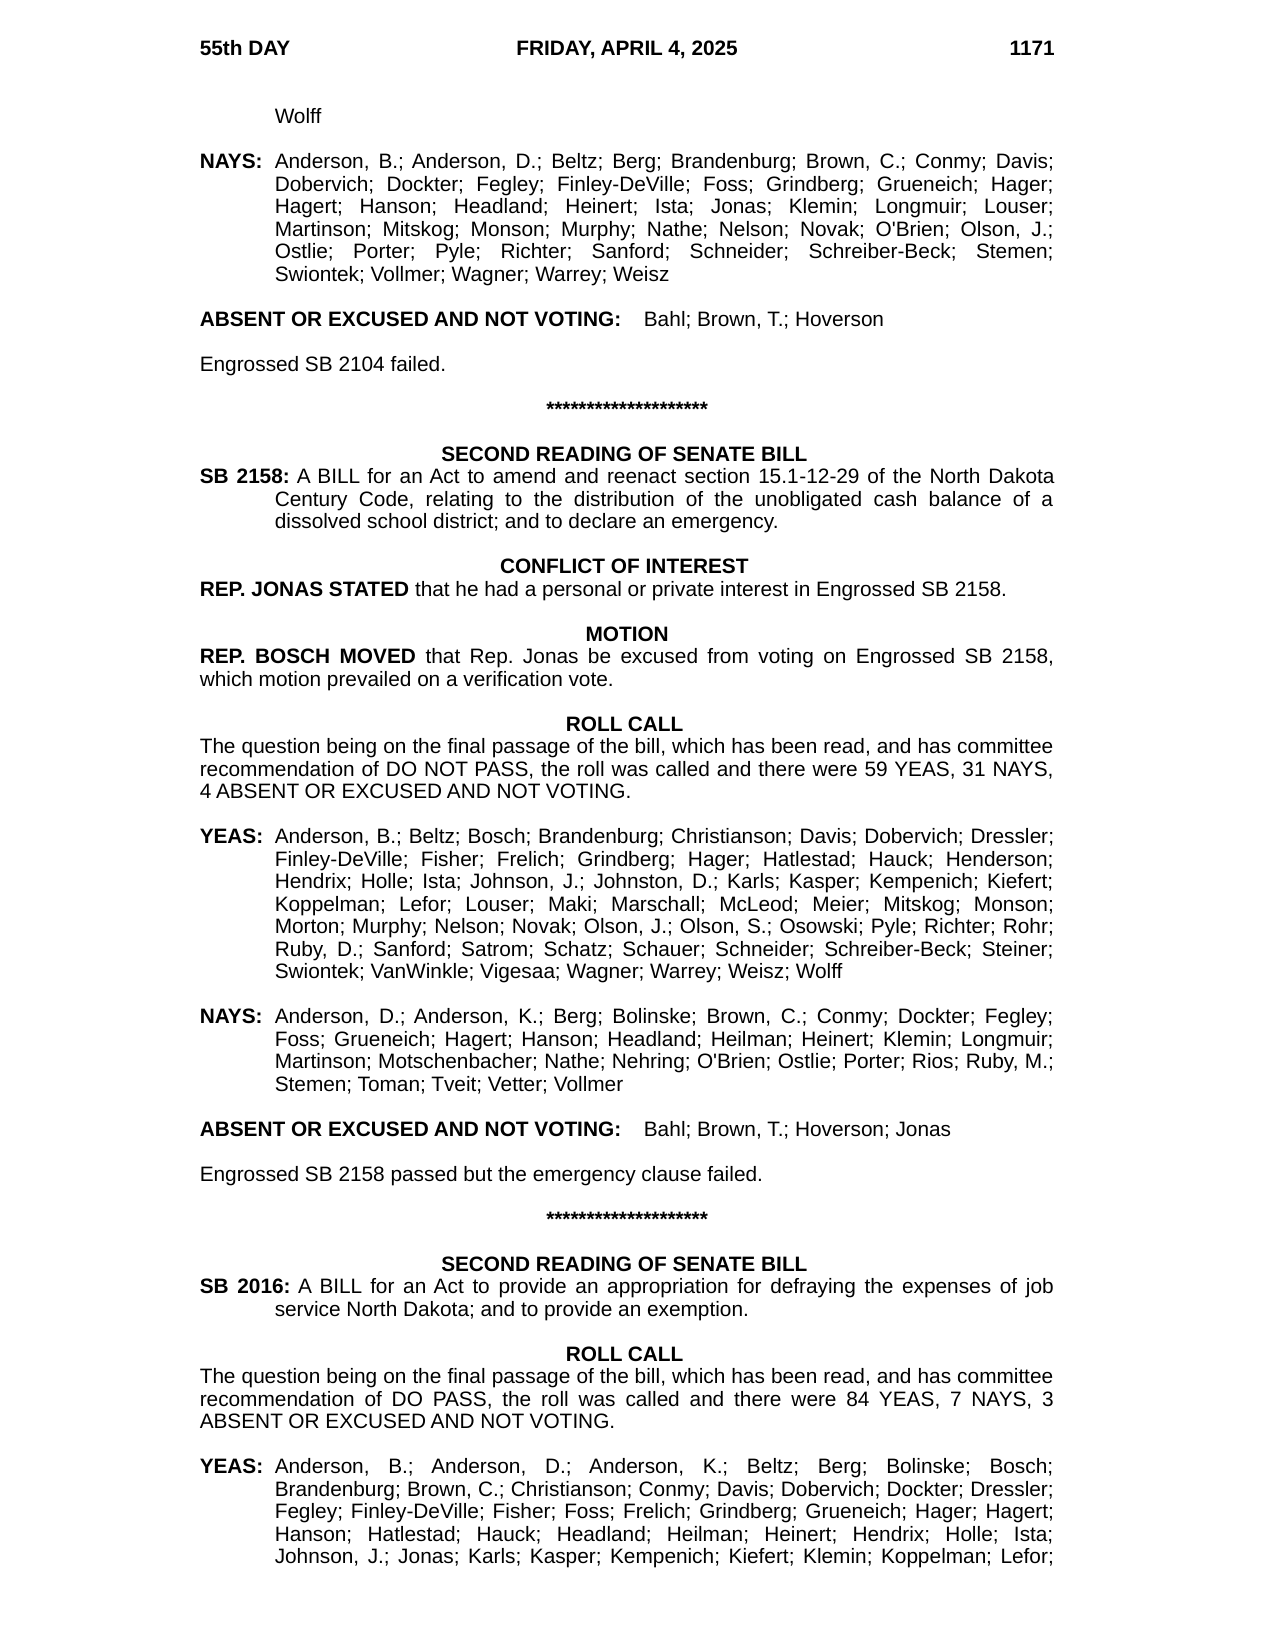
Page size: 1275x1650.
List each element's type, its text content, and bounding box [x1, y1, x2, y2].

text ROLL CALL [199, 713, 1054, 736]
text ******************** [199, 398, 1054, 421]
title Wolff [199, 106, 1054, 128]
text The question being on the final passage of the bill, which has been read, and has committee recommendation of DO NOT PASS, the roll was called and there were 59 YEAS, 31 NAYS, 4 ABSENT OR EXCUSED AND NOT VOTING. [199, 736, 1054, 803]
title YEAS: Anderson, B.; Beltz; Bosch; Brandenburg; Christianson; Davis; Dobervich; Dressler; Finley-DeVille; Fisher; Frelich; Grindberg; Hager; Hatlestad; Hauck; Henderson; Hendrix; Holle; Ista; Johnson, J.; Johnston, D.; Karls; Kasper; Kempenich; Kiefert; Koppelman; Lefor; Louser; Maki; Marschall; McLeod; Meier; Mitskog; Monson; Morton; Murphy; Nelson; Novak; Olson, J.; Olson, S.; Osowski; Pyle; Richter; Rohr; Ruby, D.; Sanford; Satrom; Schatz; Schauer; Schneider; Schreiber-Beck; Steiner; Swiontek; VanWinkle; Vigesaa; Wagner; Warrey; Weisz; Wolff [199, 826, 1054, 983]
text Engrossed SB 2158 passed but the emergency clause failed. [199, 1163, 1054, 1186]
title NAYS: Anderson, B.; Anderson, D.; Beltz; Berg; Brandenburg; Brown, C.; Conmy; Davis; Dobervich; Dockter; Fegley; Finley-DeVille; Foss; Grindberg; Grueneich; Hager; Hagert; Hanson; Headland; Heinert; Ista; Jonas; Klemin; Longmuir; Louser; Martinson; Mitskog; Monson; Murphy; Nathe; Nelson; Novak; O'Brien; Olson, J.; Ostlie; Porter; Pyle; Richter; Sanford; Schneider; Schreiber-Beck; Stemen; Swiontek; Vollmer; Wagner; Warrey; Weisz [199, 151, 1054, 286]
text CONFLICT OF INTEREST [199, 556, 1054, 578]
text ROLL CALL [199, 1343, 1054, 1366]
text Engrossed SB 2104 failed. [199, 353, 1054, 376]
text SECOND READING OF SENATE BILL [199, 1253, 1054, 1276]
text ******************** [199, 1208, 1054, 1231]
text MOTION [199, 623, 1054, 646]
title ABSENT OR EXCUSED AND NOT VOTING: Bahl; Brown, T.; Hoverson [199, 308, 1054, 331]
title YEAS: Anderson, B.; Anderson, D.; Anderson, K.; Beltz; Berg; Bolinske; Bosch; Brandenburg; Brown, C.; Christianson; Conmy; Davis; Dobervich; Dockter; Dressler; Fegley; Finley-DeVille; Fisher; Foss; Frelich; Grindberg; Grueneich; Hager; Hagert; Hanson; Hatlestad; Hauck; Headland; Heilman; Heinert; Hendrix; Holle; Ista; Johnson, J.; Jonas; Karls; Kasper; Kempenich; Kiefert; Klemin; Koppelman; Lefor; [199, 1456, 1054, 1568]
title SB 2158: A BILL for an Act to amend and reenact section 15.1‑12‑29 of the North Dakota Century Code, relating to the distribution of the unobligated cash balance of a dissolved school district; and to declare an emergency. [199, 466, 1054, 533]
title ABSENT OR EXCUSED AND NOT VOTING: Bahl; Brown, T.; Hoverson; Jonas [199, 1118, 1054, 1141]
subtitle Page 1170 [9, 9, 109, 57]
title SB 2016: A BILL for an Act to provide an appropriation for defraying the expenses of job service North Dakota; and to provide an exemption. [199, 1276, 1054, 1321]
text REP. BOSCH MOVED that Rep. Jonas be excused from voting on Engrossed SB 2158, which motion prevailed on a verification vote. [199, 646, 1054, 691]
text The question being on the final passage of the bill, which has been read, and has committee recommendation of DO PASS, the roll was called and there were 84 YEAS, 7 NAYS, 3 ABSENT OR EXCUSED AND NOT VOTING. [199, 1366, 1054, 1433]
text REP. JONAS STATED that he had a personal or private interest in Engrossed SB 2158. [199, 578, 1054, 601]
title NAYS: Anderson, D.; Anderson, K.; Berg; Bolinske; Brown, C.; Conmy; Dockter; Fegley; Foss; Grueneich; Hagert; Hanson; Headland; Heilman; Heinert; Klemin; Longmuir; Martinson; Motschenbacher; Nathe; Nehring; O'Brien; Ostlie; Porter; Rios; Ruby, M.; Stemen; Toman; Tveit; Vetter; Vollmer [199, 1006, 1054, 1096]
text SECOND READING OF SENATE BILL [199, 443, 1054, 466]
